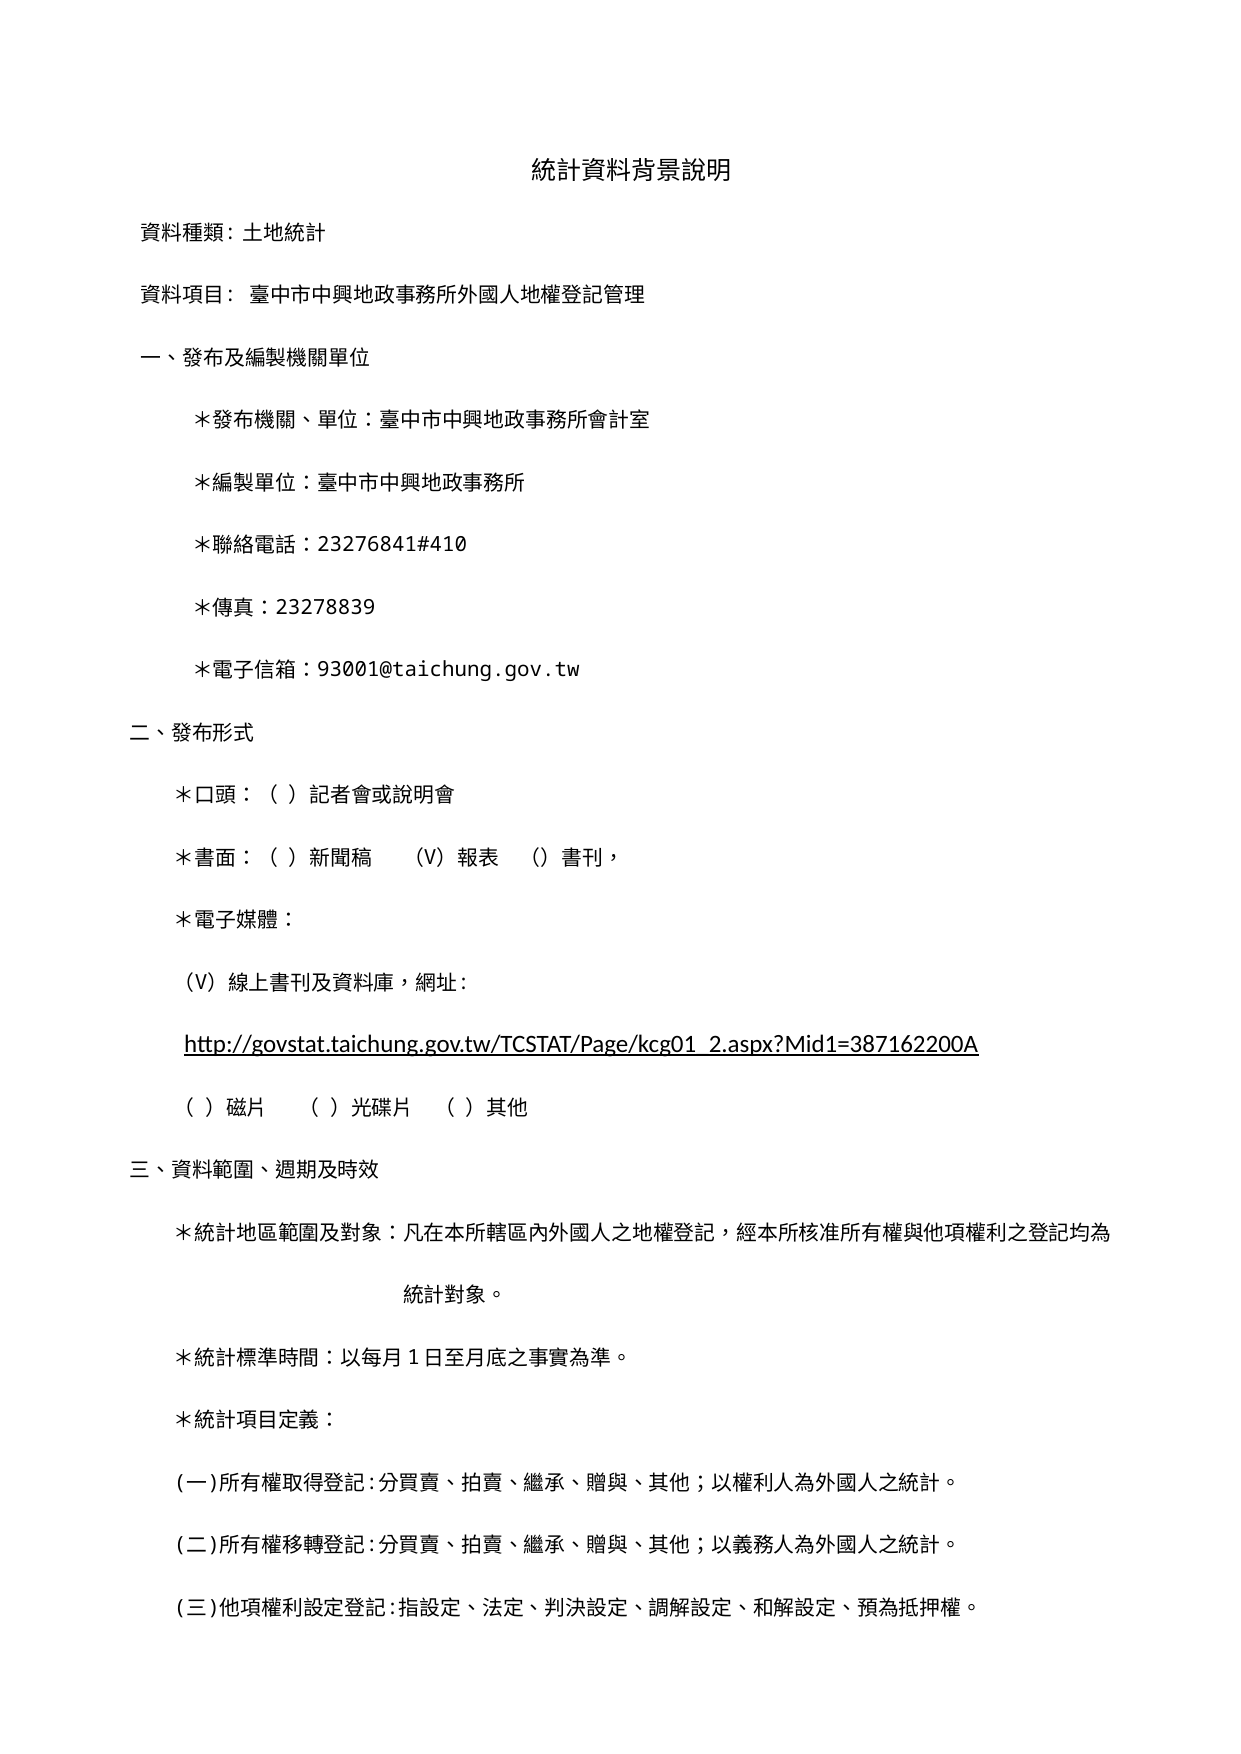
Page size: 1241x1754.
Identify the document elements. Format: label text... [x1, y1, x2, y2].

table_cell [129, 1190, 174, 1439]
table_cell [129, 1440, 174, 1627]
table_cell ＊口頭：（ ）記者會或說明會 ＊書面：（ ）新聞稿 （V）報表 （）書刊， ＊電子媒體： （V）線上書刊及資料庫，網址: http://govstat.taichung.gov.tw/TCSTAT/Page/kcg01_2.aspx?Mid1=387162200A （ ）磁片 （ ）光碟片 （ ）其他 [174, 752, 1133, 1127]
table_cell 一、發布及編製機關單位 [129, 315, 1133, 377]
table_cell (一)所有權取得登記:分買賣、拍賣、繼承、贈與、其他；以權利人為外國人之統計。 (二)所有權移轉登記:分買賣、拍賣、繼承、贈與、其他；以義務人為外國人之統計。 (三)他項權利設定登記:指設定、法定、判決設定、調解設定、和解設定、預為抵押權。 [174, 1440, 1133, 1627]
table_cell [129, 752, 174, 1127]
table_cell 三、資料範圍、週期及時效 [129, 1127, 1133, 1189]
table_header 統計資料背景說明 資料種類: 土地統計 資料項目: 臺中市中興地政事務所外國人地權登記管理 [129, 127, 1133, 314]
table_cell ＊統計地區範圍及對象：凡在本所轄區內外國人之地權登記，經本所核准所有權與他項權利之登記均為 統計對象。 ＊統計標準時間：以每月1日至月底之事實為準。 ＊統計項目定義： [174, 1190, 1133, 1439]
table_cell ＊發布機關、單位：臺中市中興地政事務所會計室 ＊編製單位：臺中市中興地政事務所 ＊聯絡電話：23276841#410 ＊傳真：23278839 ＊電子信箱：93001@taichung.gov.tw [129, 377, 1089, 689]
table_cell 二、發布形式 [129, 690, 1133, 752]
table_cell [1089, 377, 1133, 689]
